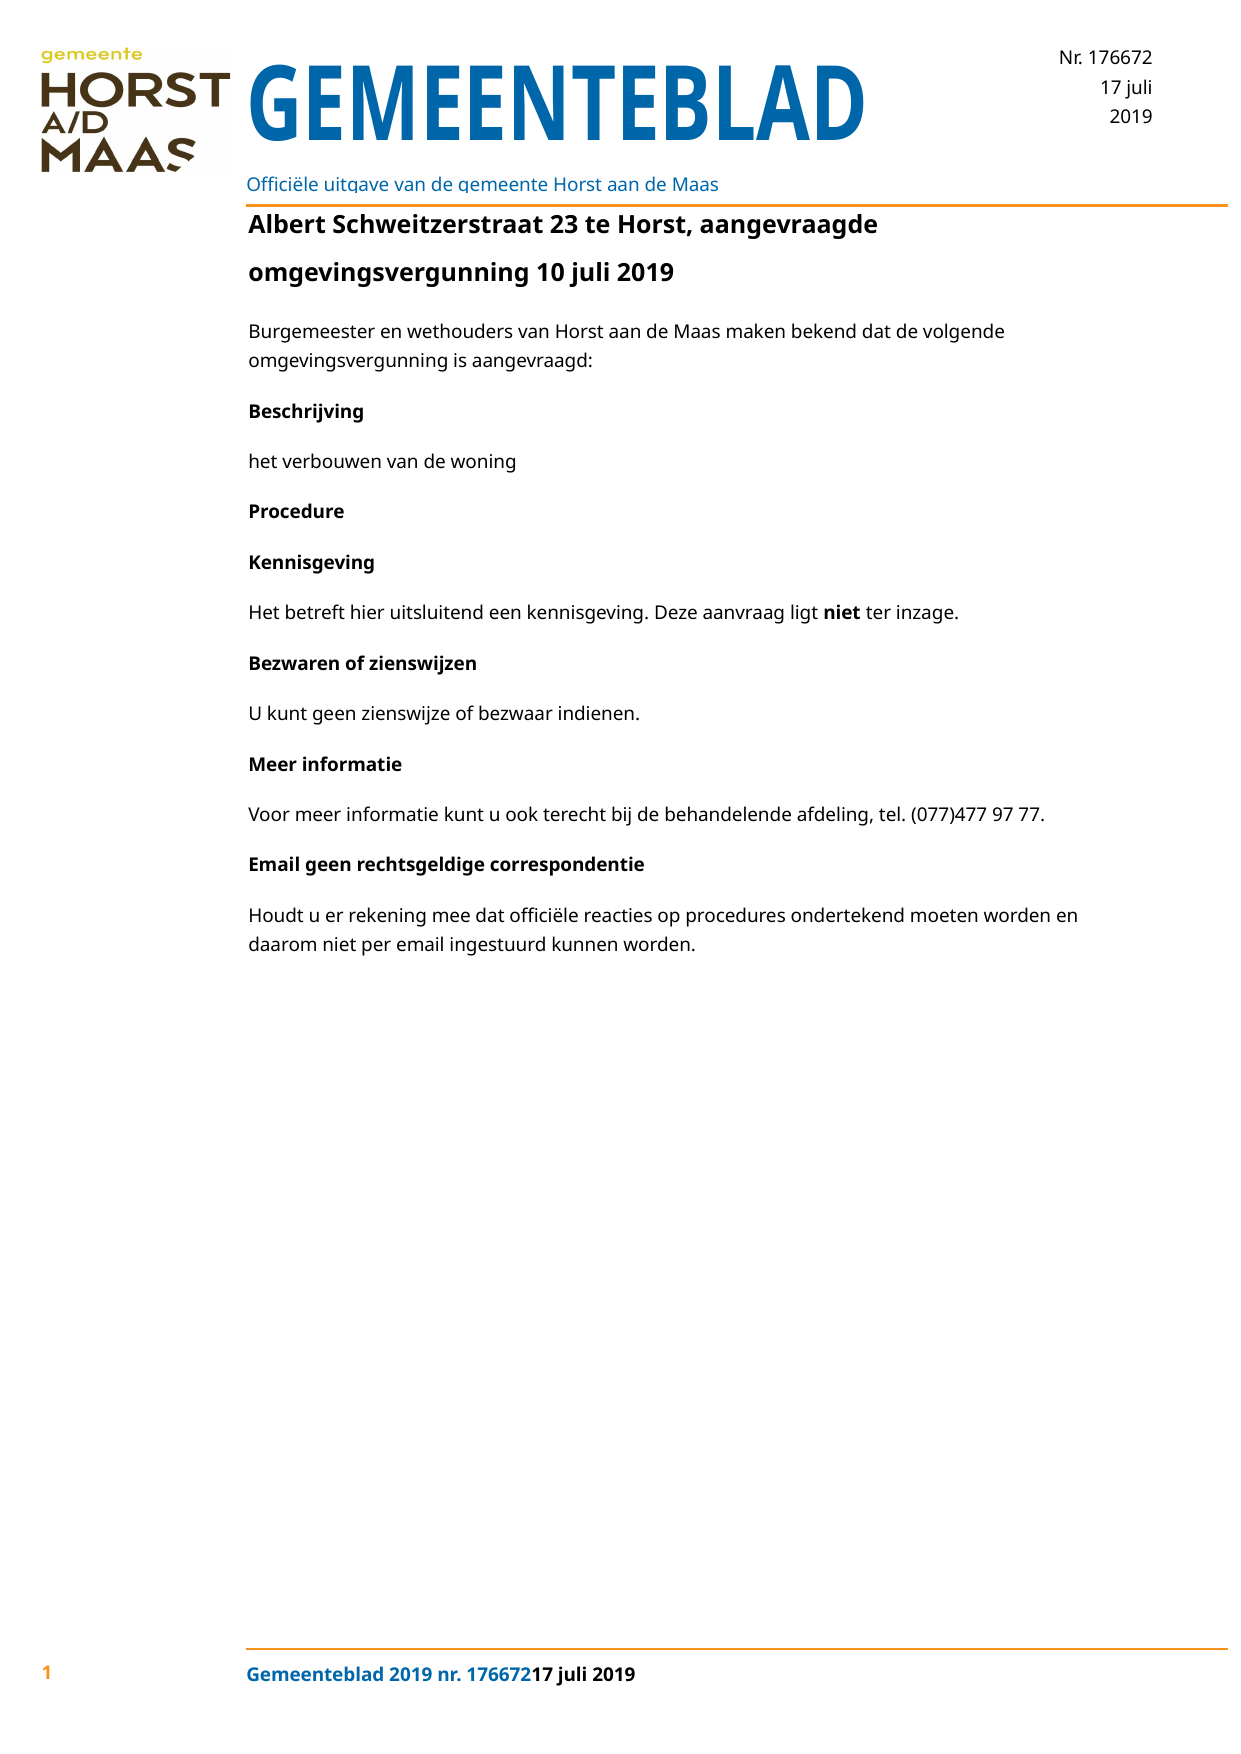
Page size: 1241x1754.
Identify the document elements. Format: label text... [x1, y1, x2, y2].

text Burgemeester en wethouders van Horst aan de Maas maken bekend dat de volgende omgevingsvergunning is aangevraagd: [248, 318, 1152, 373]
text Beschrijving [248, 398, 1152, 424]
picture [41, 47, 231, 172]
text Procedure [248, 499, 1152, 524]
text Kennisgeving [248, 549, 1152, 575]
text Meer informatie [248, 751, 1152, 777]
text Houdt u er rekening mee dat officiële reacties op procedures ondertekend moeten worden en daarom niet per email ingestuurd kunnen worden. [248, 902, 1152, 957]
text Email geen rechtsgeldige correspondentie [248, 852, 1152, 877]
text Het betreft hier uitsluitend een kennisgeving. Deze aanvraag ligt niet ter inzage. [248, 599, 1152, 625]
text Bezwaren of zienswijzen [248, 650, 1152, 676]
text het verbouwen van de woning [248, 448, 1152, 474]
text Albert Schweitzerstraat 23 te Horst, aangevraagde omgevingsvergunning 10 juli 2019 [248, 207, 1152, 288]
text Voor meer informatie kunt u ook terecht bij de behandelende afdeling, tel. (077)477 97 77. [248, 801, 1152, 827]
text U kunt geen zienswijze of bezwaar indienen. [248, 700, 1152, 726]
